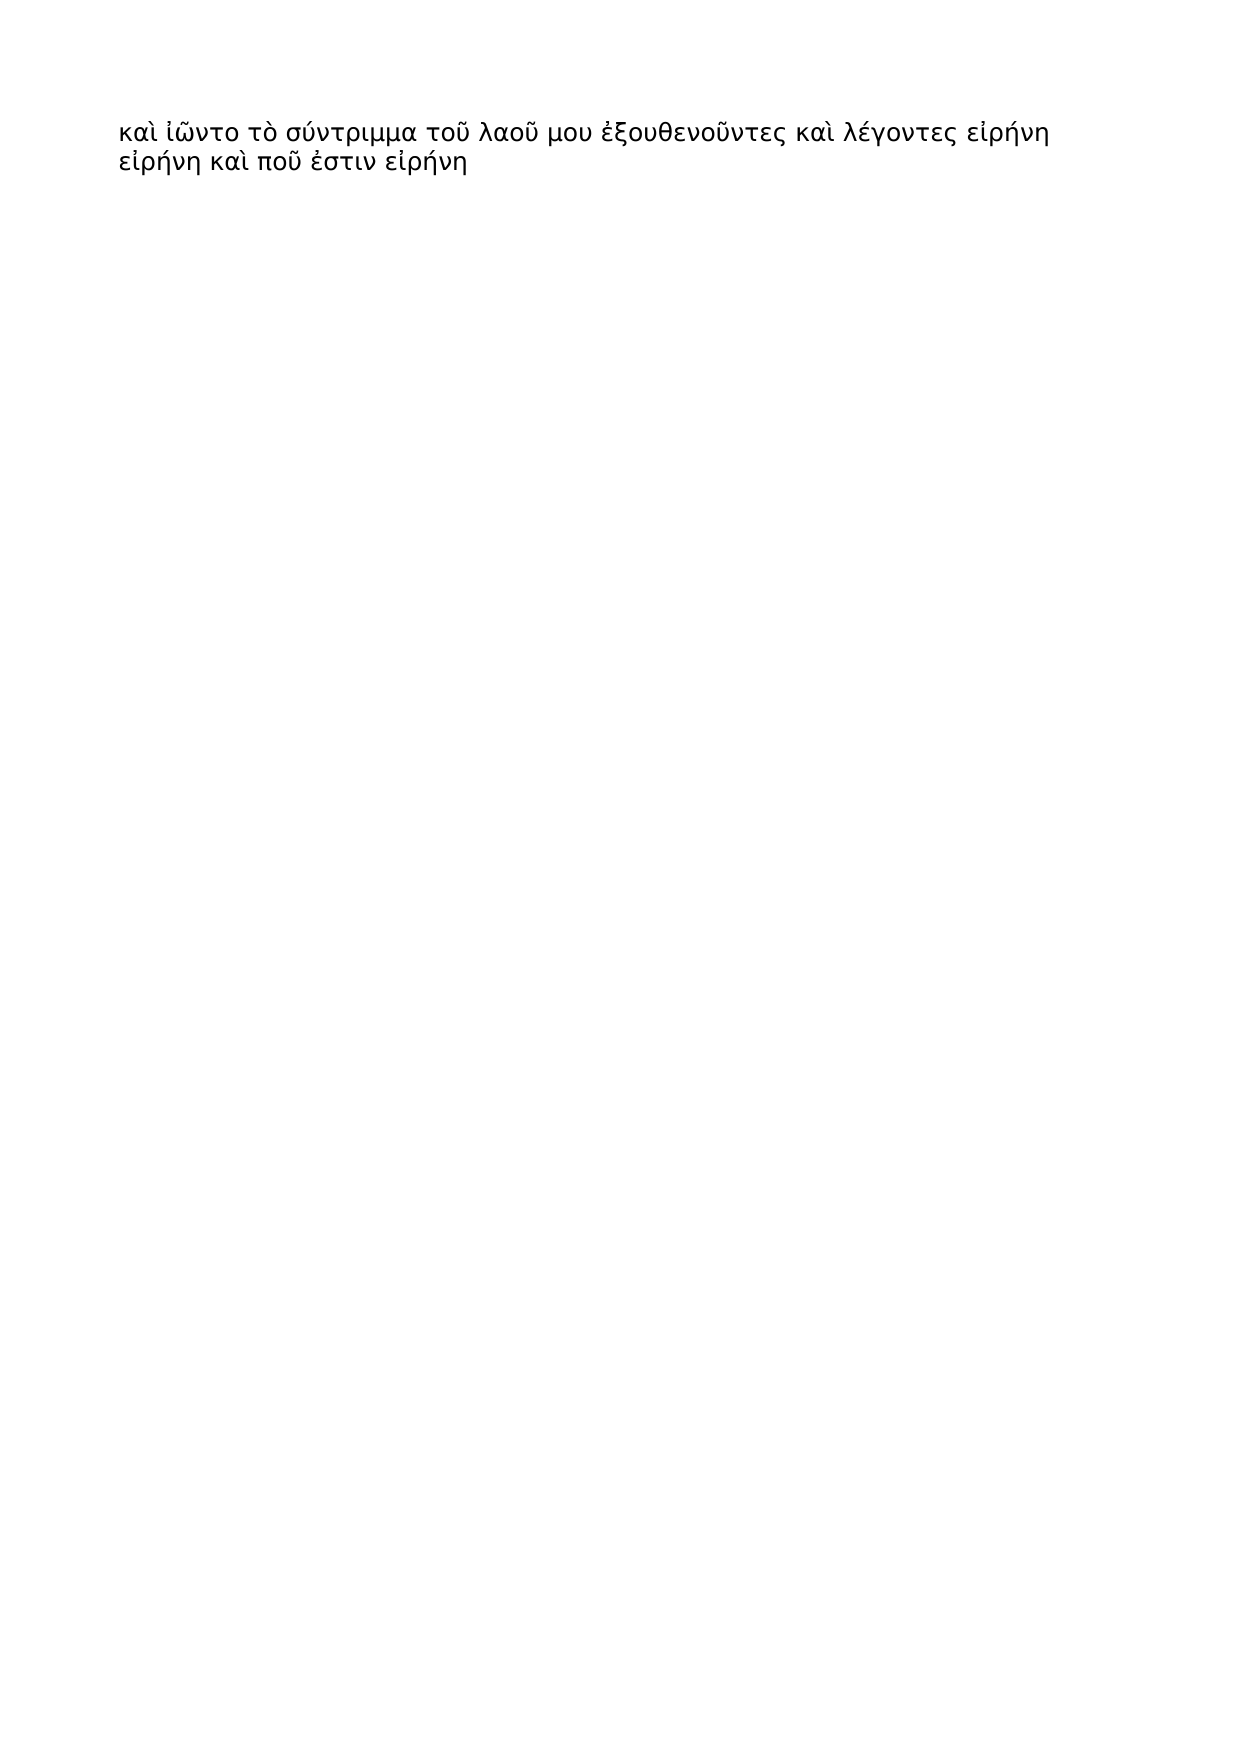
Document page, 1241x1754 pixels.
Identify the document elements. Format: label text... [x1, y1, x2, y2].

text καὶ ἰῶντο τὸ σύντριμμα τοῦ λαοῦ μου ἐξουθενοῦντες καὶ λέγοντες εἰρήνη εἰρήνη καὶ ποῦ ἐστιν εἰρήνη [118, 118, 1122, 176]
